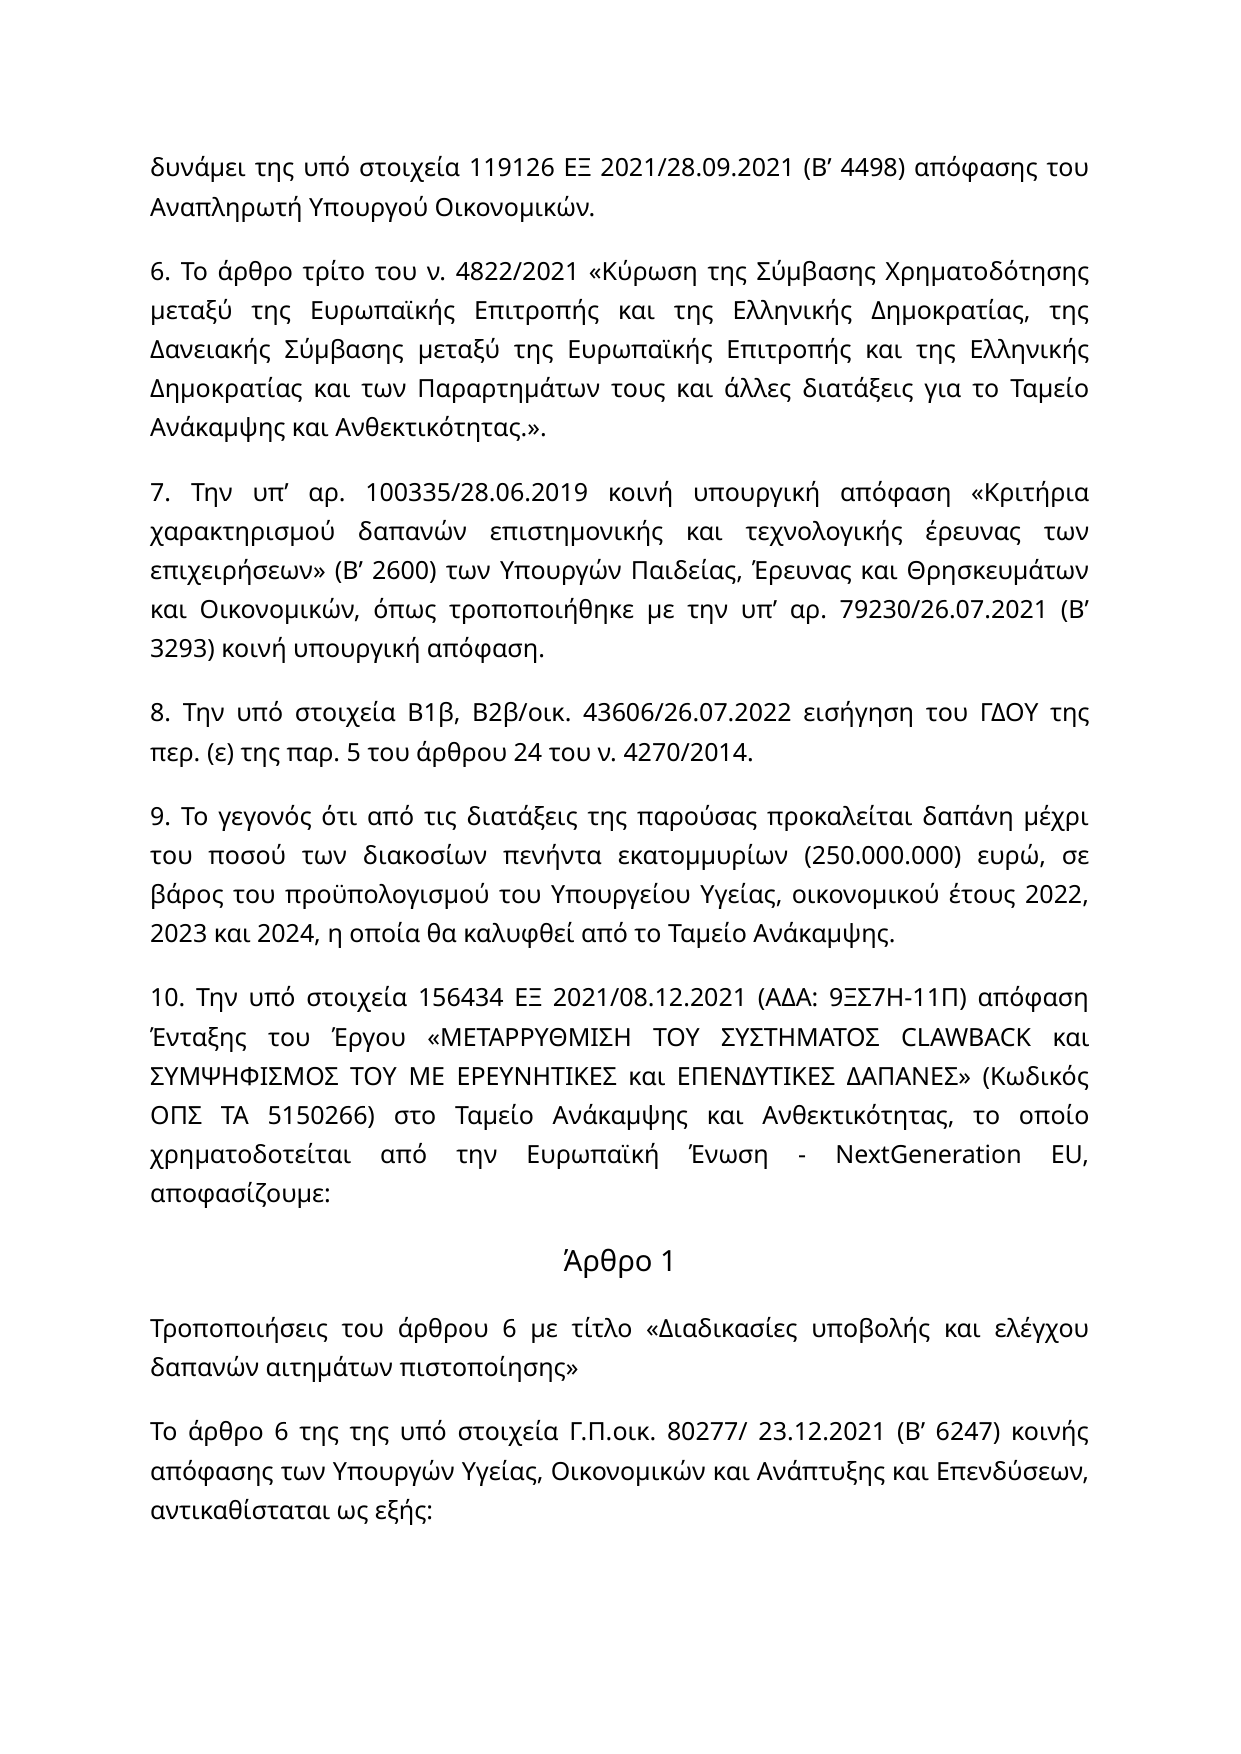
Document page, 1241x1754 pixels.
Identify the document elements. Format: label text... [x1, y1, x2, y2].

text 6. Το άρθρο τρίτο του ν. 4822/2021 «Κύρωση της Σύμβασης Χρηματοδότησης μεταξύ της Ευρωπαϊκής Επιτροπής και της Ελληνικής Δημοκρατίας, της Δανειακής Σύμβασης μεταξύ της Ευρωπαϊκής Επιτροπής και της Ελληνικής Δημοκρατίας και των Παραρτημάτων τους και άλλες διατάξεις για το Ταμείο Ανάκαμψης και Ανθεκτικότητας.». [150, 253, 1090, 444]
text 9. Το γεγονός ότι από τις διατάξεις της παρούσας προκαλείται δαπάνη μέχρι του ποσού των διακοσίων πενήντα εκατομμυρίων (250.000.000) ευρώ, σε βάρος του προϋπολογισμού του Υπουργείου Υγείας, οικονομικού έτους 2022, 2023 και 2024, η οποία θα καλυφθεί από το Ταμείο Ανάκαμψης. [150, 798, 1090, 950]
text δυνάμει της υπό στοιχεία 119126 ΕΞ 2021/28.09.2021 (Β’ 4498) απόφασης του Αναπληρωτή Υπουργού Οικονομικών. [150, 150, 1090, 223]
text Το άρθρο 6 της της υπό στοιχεία Γ.Π.οικ. 80277/ 23.12.2021 (Β’ 6247) κοινής απόφασης των Υπουργών Υγείας, Οικονομικών και Ανάπτυξης και Επενδύσεων, αντικαθίσταται ως εξής: [150, 1414, 1090, 1526]
text Τροποποιήσεις του άρθρου 6 με τίτλο «Διαδικασίες υποβολής και ελέγχου δαπανών αιτημάτων πιστοποίησης» [150, 1311, 1090, 1384]
text 8. Την υπό στοιχεία B1β, B2β/οικ. 43606/26.07.2022 εισήγηση του ΓΔΟΥ της περ. (ε) της παρ. 5 του άρθρου 24 του ν. 4270/2014. [150, 695, 1090, 768]
subtitle Άρθρο 1 [150, 1240, 1090, 1280]
text 10. Την υπό στοιχεία 156434 ΕΞ 2021/08.12.2021 (ΑΔΑ: 9ΞΣ7Η-11Π) απόφαση Ένταξης του Έργου «ΜΕΤΑΡΡΥΘΜΙΣΗ ΤΟΥ ΣΥΣΤΗΜΑΤΟΣ CLAWBACK και ΣΥΜΨΗΦΙΣΜΟΣ ΤΟΥ ΜΕ ΕΡΕΥΝΗΤΙΚΕΣ και ΕΠΕΝΔΥΤΙΚΕΣ ΔΑΠΑΝΕΣ» (Κωδικός ΟΠΣ ΤΑ 5150266) στο Ταμείο Ανάκαμψης και Ανθεκτικότητας, το οποίο χρηματοδοτείται από την Ευρωπαϊκή Ένωση - NextGeneration EU, αποφασίζουμε: [150, 980, 1090, 1210]
text 7. Την υπ’ αρ. 100335/28.06.2019 κοινή υπουργική απόφαση «Κριτήρια χαρακτηρισμού δαπανών επιστημονικής και τεχνολογικής έρευνας των επιχειρήσεων» (Β’ 2600) των Υπουργών Παιδείας, Έρευνας και Θρησκευμάτων και Οικονομικών, όπως τροποποιήθηκε με την υπ’ αρ. 79230/26.07.2021 (Β’ 3293) κοινή υπουργική απόφαση. [150, 474, 1090, 665]
